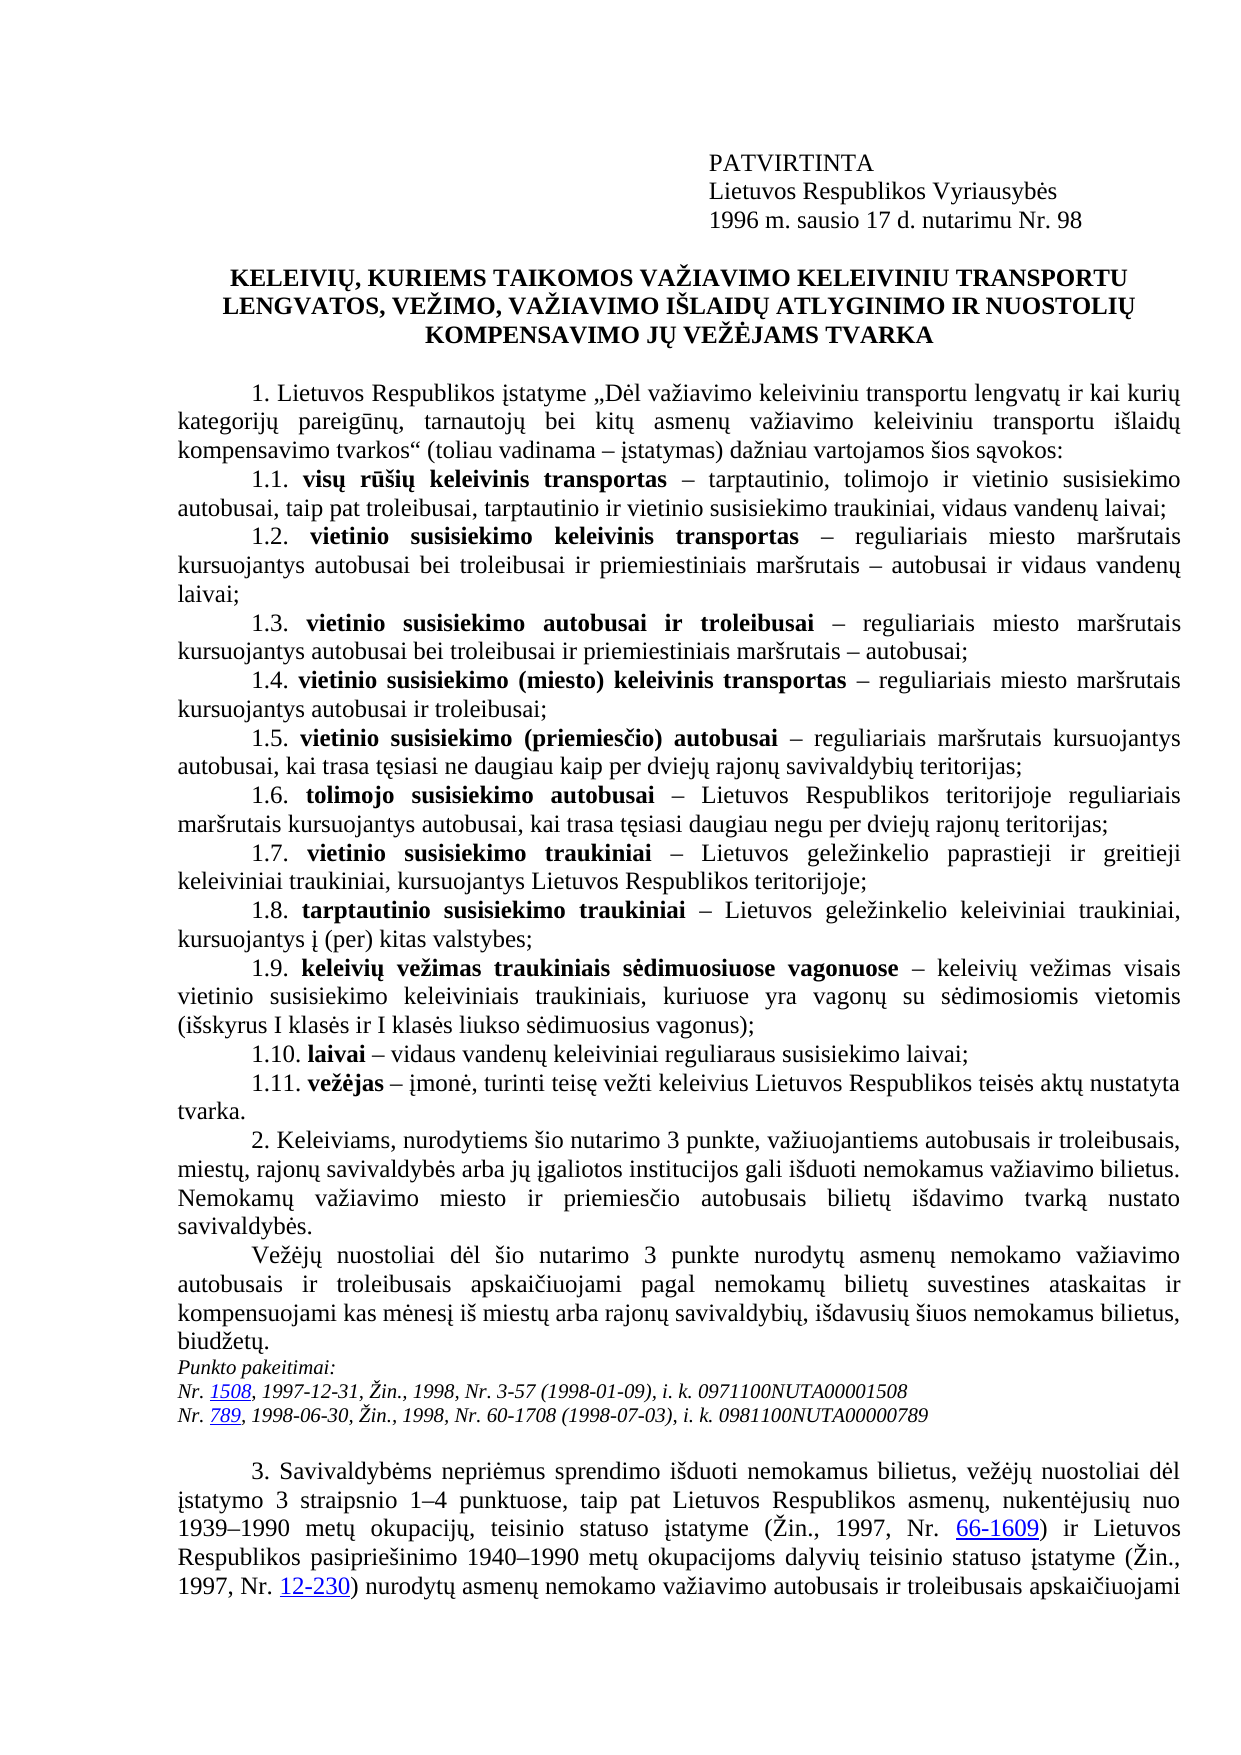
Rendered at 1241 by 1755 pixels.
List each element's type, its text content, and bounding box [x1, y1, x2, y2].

text 1996 m. sausio 17 d. nutarimu Nr. 98 [177, 205, 1181, 234]
text Vežėjų nuostoliai dėl šio nutarimo 3 punkte nurodytų asmenų nemokamo važiavimo autobusais ir troleibusais apskaičiuojami pagal nemokamų bilietų suvestines ataskaitas ir kompensuojami kas mėnesį iš miestų arba rajonų savivaldybių, išdavusių šiuos nemokamus bilietus, biudžetų. [177, 1240, 1181, 1355]
text 1.4. vietinio susisiekimo (miesto) keleivinis transportas – reguliariais miesto maršrutais kursuojantys autobusai ir troleibusai; [177, 665, 1181, 723]
text 1.5. vietinio susisiekimo (priemiesčio) autobusai – reguliariais maršrutais kursuojantys autobusai, kai trasa tęsiasi ne daugiau kaip per dviejų rajonų savivaldybių teritorijas; [177, 723, 1181, 780]
text 3. Savivaldybėms nepriėmus sprendimo išduoti nemokamus bilietus, vežėjų nuostoliai dėl įstatymo 3 straipsnio 1–4 punktuose, taip pat Lietuvos Respublikos asmenų, nukentėjusių nuo 1939–1990 metų okupacijų, teisinio statuso įstatyme (Žin., 1997, Nr. 66-1609) ir Lietuvos Respublikos pasipriešinimo 1940–1990 metų okupacijoms dalyvių teisinio statuso įstatyme (Žin., 1997, Nr. 12-230) nurodytų asmenų nemokamo važiavimo autobusais ir troleibusais apskaičiuojami [177, 1456, 1181, 1600]
text 1.10. laivai – vidaus vandenų keleiviniai reguliaraus susisiekimo laivai; [177, 1039, 1181, 1068]
text PATVIRTINTA [177, 148, 1181, 176]
text 1.6. tolimojo susisiekimo autobusai – Lietuvos Respublikos teritorijoje reguliariais maršrutais kursuojantys autobusai, kai trasa tęsiasi daugiau negu per dviejų rajonų teritorijas; [177, 780, 1181, 838]
text 1.9. keleivių vežimas traukiniais sėdimuosiuose vagonuose – keleivių vežimas visais vietinio susisiekimo keleiviniais traukiniais, kuriuose yra vagonų su sėdimosiomis vietomis (išskyrus I klasės ir I klasės liukso sėdimuosius vagonus); [177, 953, 1181, 1039]
text Lietuvos Respublikos Vyriausybės [177, 176, 1181, 205]
text 1.2. vietinio susisiekimo keleivinis transportas – reguliariais miesto maršrutais kursuojantys autobusai bei troleibusai ir priemiestiniais maršrutais – autobusai ir vidaus vandenų laivai; [177, 521, 1181, 608]
text 1.11. vežėjas – įmonė, turinti teisę vežti keleivius Lietuvos Respublikos teisės aktų nustatyta tvarka. [177, 1068, 1181, 1125]
text Keleivių, kuriems taikomos važiavimo keleiviniu transportu [177, 263, 1181, 291]
text 1.1. visų rūšių keleivinis transportas – tarptautinio, tolimojo ir vietinio susisiekimo autobusai, taip pat troleibusai, tarptautinio ir vietinio susisiekimo traukiniai, vidaus vandenų laivai; [177, 464, 1181, 521]
text kompensavimo jų vežėjams tvarka [177, 320, 1181, 349]
text 2. Keleiviams, nurodytiems šio nutarimo 3 punkte, važiuojantiems autobusais ir troleibusais, miestų, rajonų savivaldybės arba jų įgaliotos institucijos gali išduoti nemokamus važiavimo bilietus. Nemokamų važiavimo miesto ir priemiesčio autobusais bilietų išdavimo tvarką nustato savivaldybės. [177, 1125, 1181, 1240]
text Nr. 1508, 1997-12-31, Žin., 1998, Nr. 3-57 (1998-01-09), i. k. 0971100NUTA00001508 [177, 1379, 1181, 1403]
text 1. Lietuvos Respublikos įstatyme „Dėl važiavimo keleiviniu transportu lengvatų ir kai kurių kategorijų pareigūnų, tarnautojų bei kitų asmenų važiavimo keleiviniu transportu išlaidų kompensavimo tvarkos“ (toliau vadinama – įstatymas) dažniau vartojamos šios sąvokos: [177, 378, 1181, 464]
text 1.8. tarptautinio susisiekimo traukiniai – Lietuvos geležinkelio keleiviniai traukiniai, kursuojantys į (per) kitas valstybes; [177, 895, 1181, 953]
text 1.7. vietinio susisiekimo traukiniai – Lietuvos geležinkelio paprastieji ir greitieji keleiviniai traukiniai, kursuojantys Lietuvos Respublikos teritorijoje; [177, 838, 1181, 895]
text 1.3. vietinio susisiekimo autobusai ir troleibusai – reguliariais miesto maršrutais kursuojantys autobusai bei troleibusai ir priemiestiniais maršrutais – autobusai; [177, 608, 1181, 665]
text Punkto pakeitimai: [177, 1355, 1181, 1379]
text lengvatos, vežimo, važiavimo išlaidų atlyginimo ir nuostolių [177, 291, 1181, 320]
text Nr. 789, 1998-06-30, Žin., 1998, Nr. 60-1708 (1998-07-03), i. k. 0981100NUTA00000789 [177, 1403, 1181, 1427]
